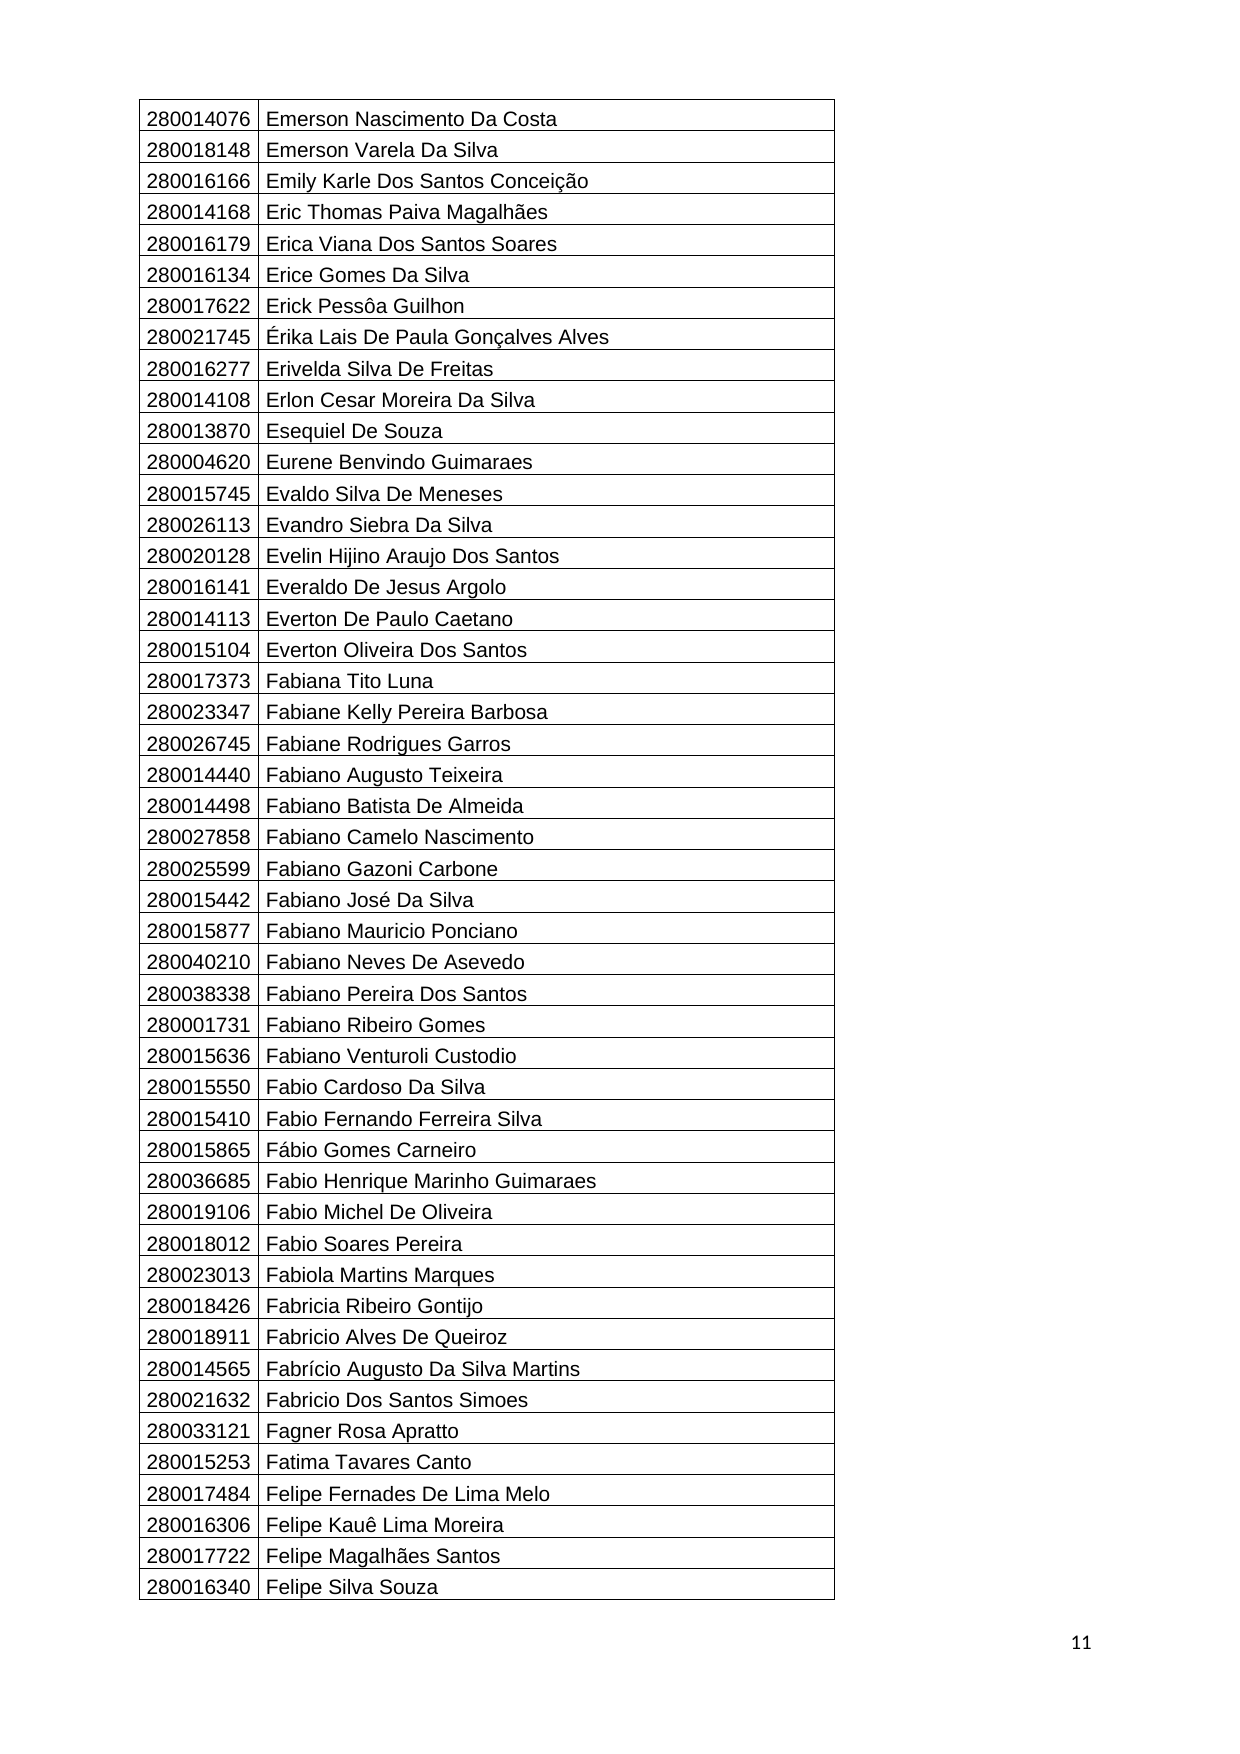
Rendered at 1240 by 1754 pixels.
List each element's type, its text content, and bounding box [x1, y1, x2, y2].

table_cell 280015877 [140, 913, 258, 943]
table_cell Fabricia Ribeiro Gontijo [259, 1288, 834, 1318]
table_cell Fagner Rosa Apratto [259, 1413, 834, 1443]
table_cell 280018148 [140, 131, 258, 162]
table_cell Fabiano José Da Silva [259, 881, 834, 912]
table_cell 280015550 [140, 1069, 258, 1099]
table_cell Fabricio Alves De Queiroz [259, 1319, 834, 1349]
table_cell 280026113 [140, 506, 258, 537]
table_cell 280016166 [140, 163, 258, 193]
table_cell Fabrício Augusto Da Silva Martins [259, 1350, 834, 1380]
table_cell 280015636 [140, 1038, 258, 1068]
table_cell Felipe Fernades De Lima Melo [259, 1475, 834, 1505]
table_cell 280023013 [140, 1256, 258, 1287]
table_cell 280015104 [140, 631, 258, 662]
table_cell Erica Viana Dos Santos Soares [259, 225, 834, 255]
table_cell Fabiana Tito Luna [259, 663, 834, 693]
table_cell 280016179 [140, 225, 258, 255]
table_cell Evaldo Silva De Meneses [259, 475, 834, 505]
table_cell Eurene Benvindo Guimaraes [259, 444, 834, 474]
table_cell 280017622 [140, 288, 258, 318]
table_cell Erlon Cesar Moreira Da Silva [259, 381, 834, 412]
table_cell 280014565 [140, 1350, 258, 1380]
table_cell Fabio Henrique Marinho Guimaraes [259, 1163, 834, 1193]
table_cell 280001731 [140, 1006, 258, 1037]
table_cell Everton De Paulo Caetano [259, 600, 834, 630]
table_cell 280018012 [140, 1225, 258, 1255]
table_cell Erick Pessôa Guilhon [259, 288, 834, 318]
table_cell 280017373 [140, 663, 258, 693]
table_cell Fabiano Augusto Teixeira [259, 756, 834, 787]
table_cell Fabiano Batista De Almeida [259, 788, 834, 818]
table_cell 280014108 [140, 381, 258, 412]
table_cell 280023347 [140, 694, 258, 724]
table_cell Fabiane Rodrigues Garros [259, 725, 834, 755]
table_cell 280015865 [140, 1131, 258, 1162]
table_cell 280020128 [140, 538, 258, 568]
table_cell 280016277 [140, 350, 258, 380]
table_cell Everaldo De Jesus Argolo [259, 569, 834, 599]
table_cell 280033121 [140, 1413, 258, 1443]
table_cell 280014168 [140, 194, 258, 224]
table_cell Emerson Varela Da Silva [259, 131, 834, 162]
table_cell 280014113 [140, 600, 258, 630]
table_cell Erivelda Silva De Freitas [259, 350, 834, 380]
table_cell Felipe Kauê Lima Moreira [259, 1506, 834, 1537]
table_cell Fabiola Martins Marques [259, 1256, 834, 1287]
table_cell Fabio Fernando Ferreira Silva [259, 1100, 834, 1130]
table_cell 280015442 [140, 881, 258, 912]
table_cell Evelin Hijino Araujo Dos Santos [259, 538, 834, 568]
table_cell Fabiano Neves De Asevedo [259, 944, 834, 974]
table_cell 280016141 [140, 569, 258, 599]
table_cell 280013870 [140, 413, 258, 443]
table_cell 280015410 [140, 1100, 258, 1130]
table_cell 280014498 [140, 788, 258, 818]
table_cell Felipe Magalhães Santos [259, 1538, 834, 1568]
table_cell 280038338 [140, 975, 258, 1005]
table_cell Fabiano Camelo Nascimento [259, 819, 834, 849]
table_cell 280014440 [140, 756, 258, 787]
table_cell 280017484 [140, 1475, 258, 1505]
table_cell 280016306 [140, 1506, 258, 1537]
table_cell Fabiano Gazoni Carbone [259, 850, 834, 880]
table_cell 280019106 [140, 1194, 258, 1224]
table_cell 280016340 [140, 1569, 258, 1599]
table_cell Fabiano Ribeiro Gomes [259, 1006, 834, 1037]
table_cell Esequiel De Souza [259, 413, 834, 443]
table_cell 280014076 [140, 100, 258, 130]
table_cell Erice Gomes Da Silva [259, 256, 834, 287]
table_cell Fabio Cardoso Da Silva [259, 1069, 834, 1099]
table_cell Fabiano Pereira Dos Santos [259, 975, 834, 1005]
table_cell Fabio Michel De Oliveira [259, 1194, 834, 1224]
table_cell Fabiano Mauricio Ponciano [259, 913, 834, 943]
table_cell 280004620 [140, 444, 258, 474]
table_cell Fabio Soares Pereira [259, 1225, 834, 1255]
table_cell 280027858 [140, 819, 258, 849]
table_cell 280015253 [140, 1444, 258, 1474]
table_cell Everton Oliveira Dos Santos [259, 631, 834, 662]
table_cell Felipe Silva Souza [259, 1569, 834, 1599]
table_cell 280017722 [140, 1538, 258, 1568]
table_cell 280026745 [140, 725, 258, 755]
table_cell 280018911 [140, 1319, 258, 1349]
table_cell Fabricio Dos Santos Simoes [259, 1381, 834, 1412]
table_cell 280021632 [140, 1381, 258, 1412]
table_cell 280036685 [140, 1163, 258, 1193]
table_cell 280018426 [140, 1288, 258, 1318]
table_cell Fatima Tavares Canto [259, 1444, 834, 1474]
table_cell 280025599 [140, 850, 258, 880]
table_cell Emerson Nascimento Da Costa [259, 100, 834, 130]
table_cell Fabiane Kelly Pereira Barbosa [259, 694, 834, 724]
table_cell Fabiano Venturoli Custodio [259, 1038, 834, 1068]
table_cell Emily Karle Dos Santos Conceição [259, 163, 834, 193]
table_cell 280040210 [140, 944, 258, 974]
table_cell Eric Thomas Paiva Magalhães [259, 194, 834, 224]
table_cell Érika Lais De Paula Gonçalves Alves [259, 319, 834, 349]
table_cell 280021745 [140, 319, 258, 349]
table_cell Fábio Gomes Carneiro [259, 1131, 834, 1162]
table_cell Evandro Siebra Da Silva [259, 506, 834, 537]
table_cell 280016134 [140, 256, 258, 287]
table_cell 280015745 [140, 475, 258, 505]
